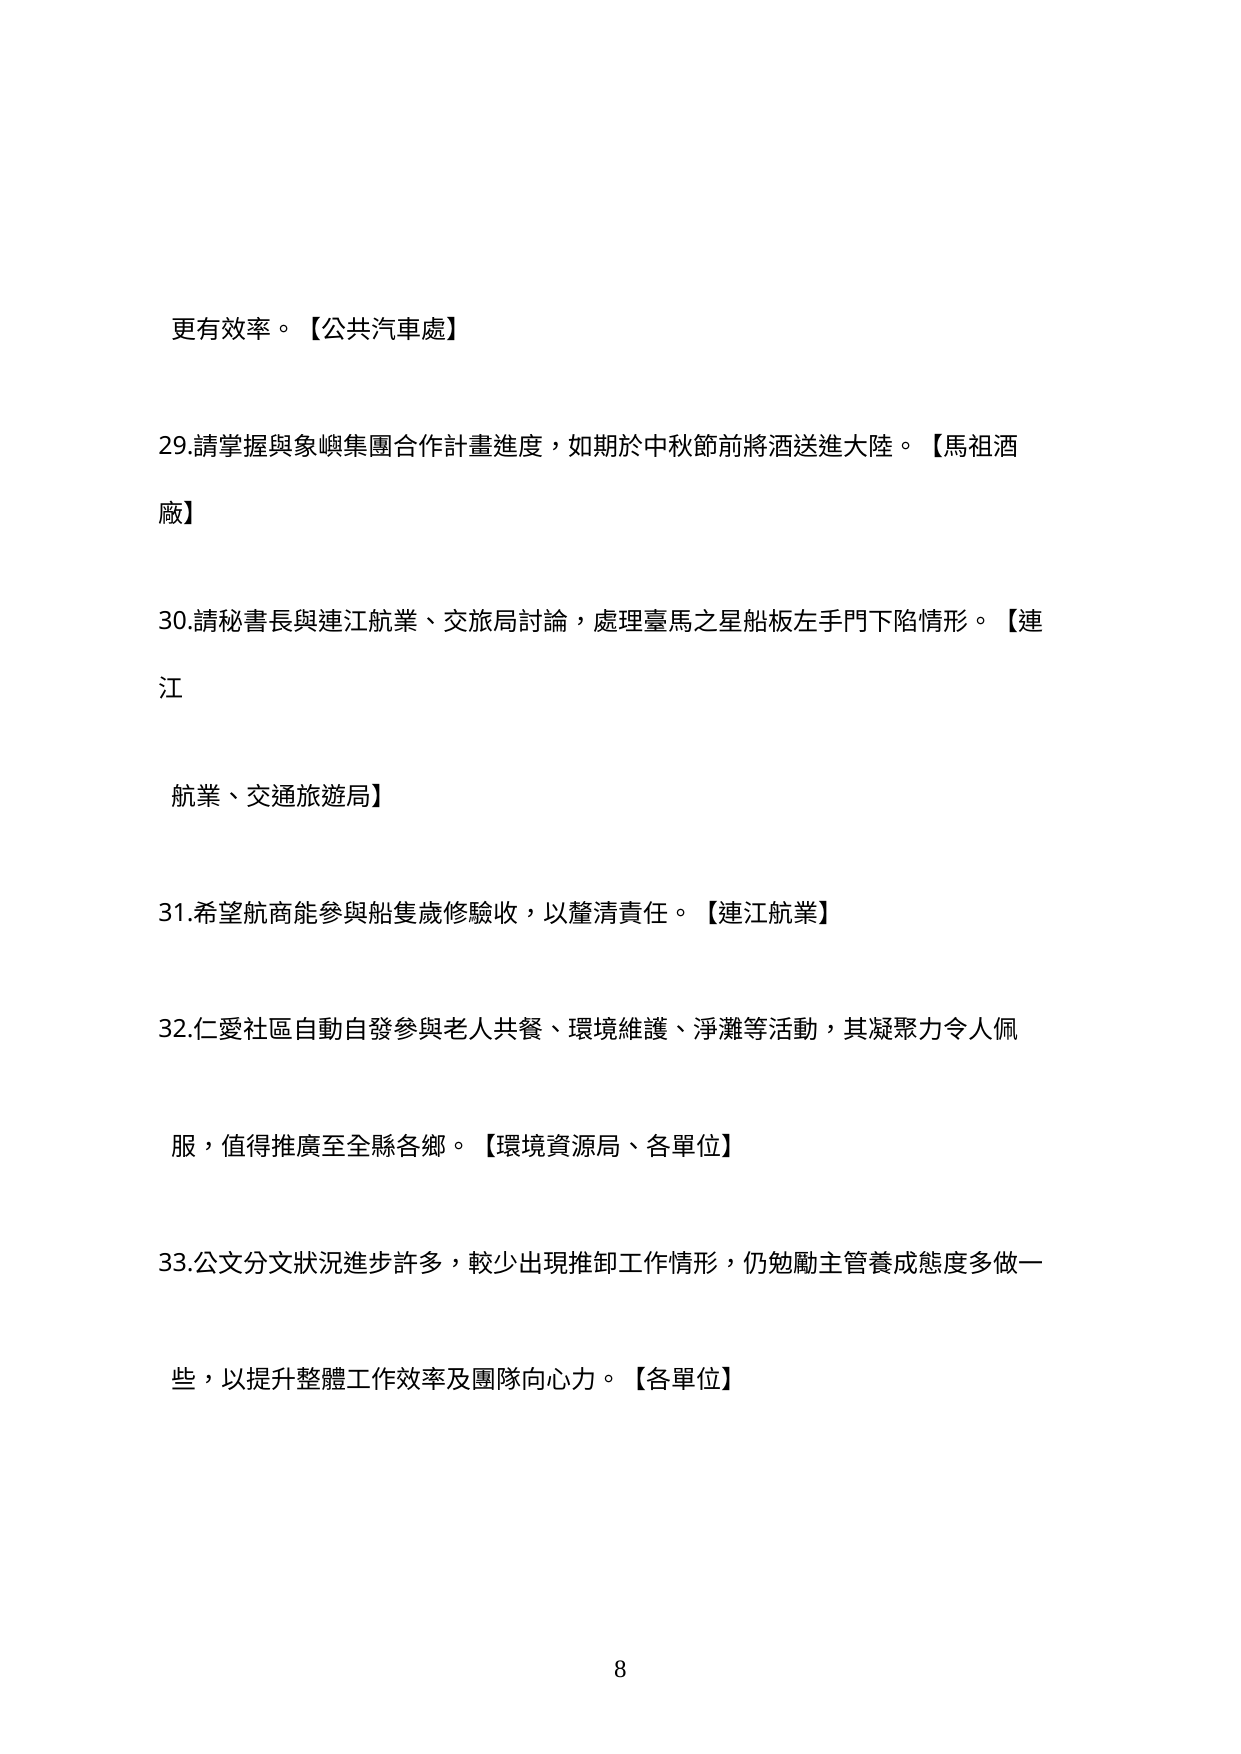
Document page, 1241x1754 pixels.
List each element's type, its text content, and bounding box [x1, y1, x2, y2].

text 33.公文分文狀況進步許多，較少出現推卸工作情形，仍勉勵主管養成態度多做一 [158, 1222, 1053, 1280]
text 31.希望航商能參與船隻歲修驗收，以釐清責任。【連江航業】 [158, 872, 1053, 930]
text 32.仁愛社區自動自發參與老人共餐、環境維護、淨灘等活動，其凝聚力令人佩 [158, 988, 1053, 1047]
text 些，以提升整體工作效率及團隊向心力。【各單位】 [158, 1338, 1053, 1397]
text 30.請秘書長與連江航業、交旅局討論，處理臺馬之星船板左手門下陷情形。【連江 [158, 580, 1053, 705]
text 服，值得推廣至全縣各鄉。【環境資源局、各單位】 [158, 1105, 1053, 1163]
text 航業、交通旅遊局】 [158, 755, 1053, 813]
text 更有效率。【公共汽車處】 [158, 288, 1053, 347]
text 29.請掌握與象嶼集團合作計畫進度，如期於中秋節前將酒送進大陸。【馬祖酒廠】 [158, 405, 1053, 530]
